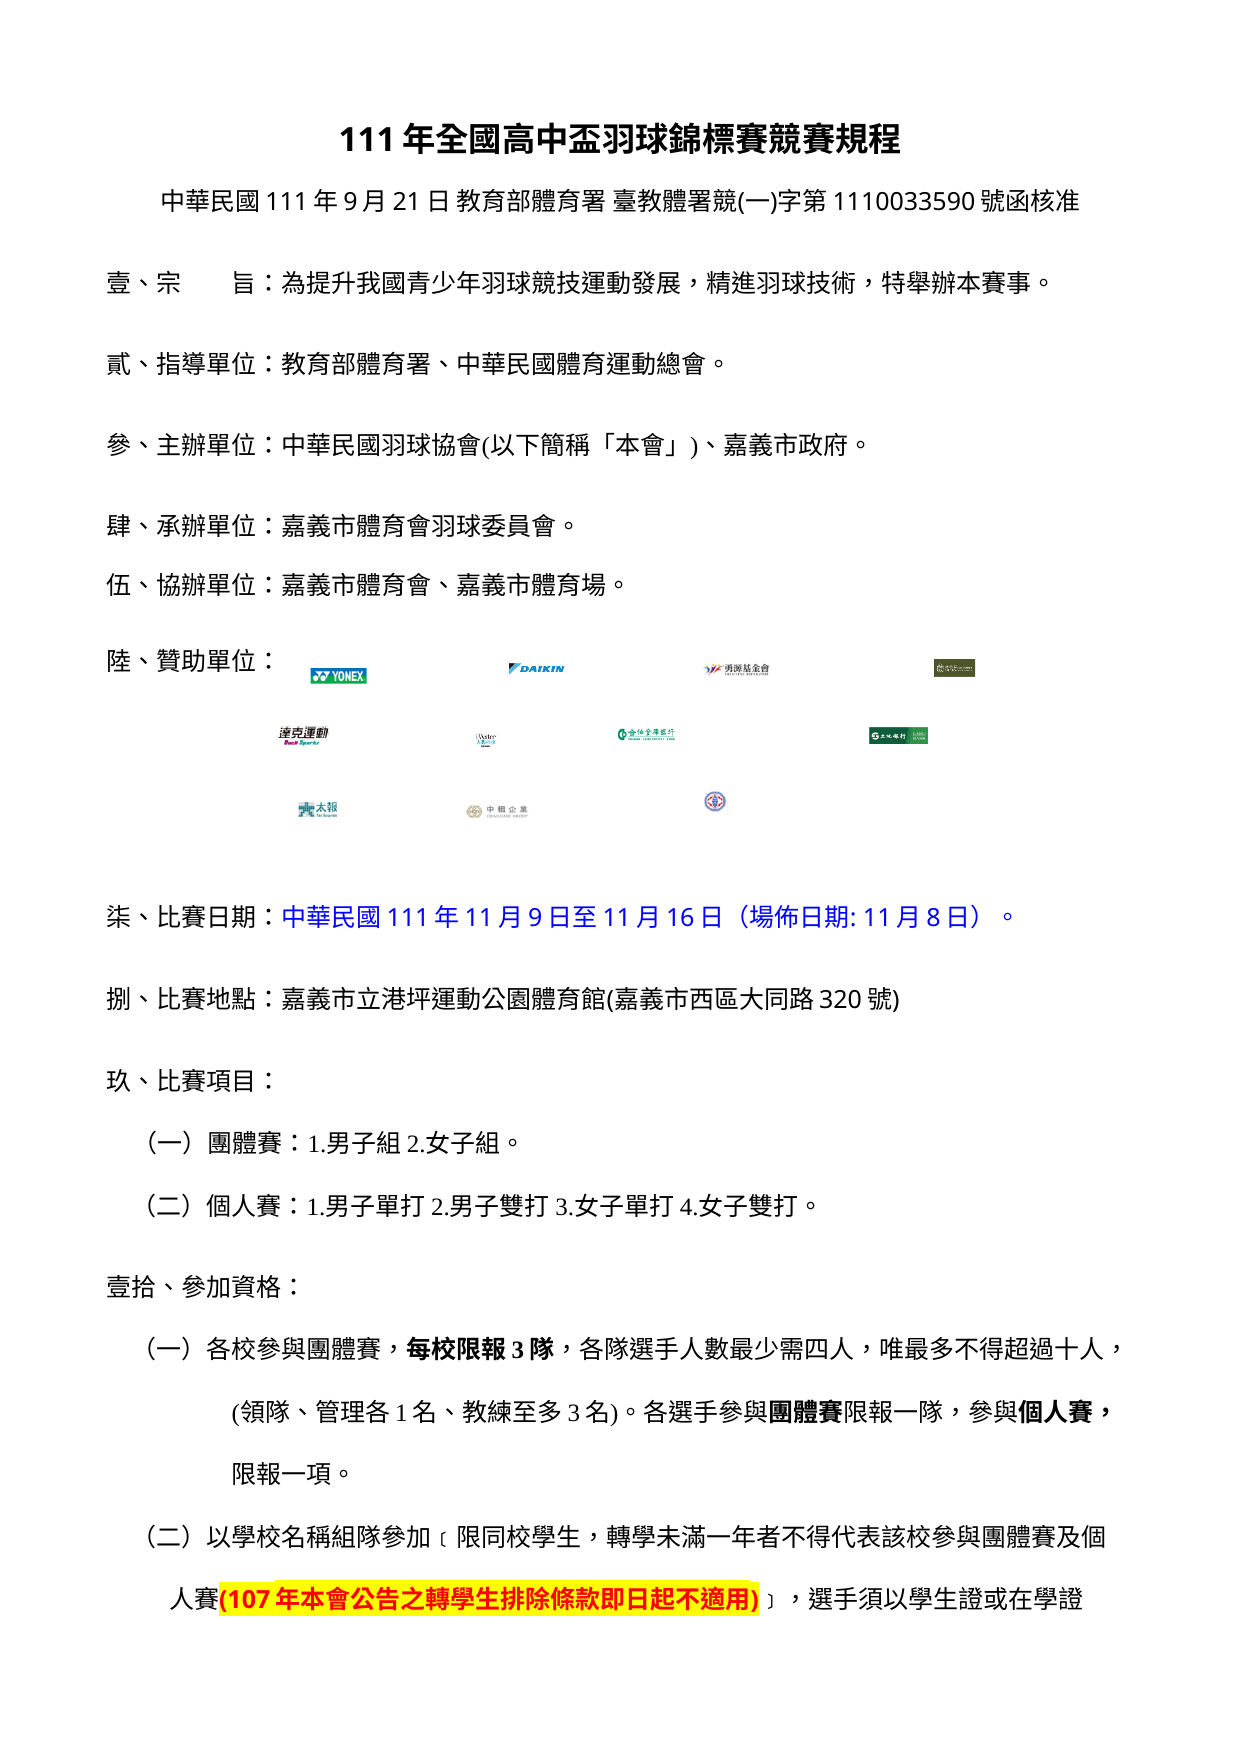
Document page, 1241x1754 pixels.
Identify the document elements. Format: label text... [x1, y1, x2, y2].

text （一）團體賽：1.男子組 2.女子組。 [106, 1100, 1134, 1162]
text 壹、宗 旨：為提升我國青少年羽球競技運動發展，精進羽球技術，特舉辦本賽事。 [106, 239, 1134, 302]
text 肆、承辦單位：嘉義市體育會羽球委員會。 [106, 483, 1134, 546]
text 柒、比賽日期：中華民國111年11月9日至11月16日（場佈日期: 11月8日）。 [106, 883, 1134, 937]
text 玖、比賽項目： [106, 1037, 1134, 1100]
text 伍、協辦單位：嘉義市體育會、嘉義市體育場。 [106, 564, 1134, 602]
text 參、主辦單位：中華民國羽球協會(以下簡稱「本會」)、嘉義市政府。 [106, 402, 1134, 464]
text 111年全國高中盃羽球錦標賽競賽規程 [106, 96, 1134, 158]
text 中華民國111年9月21日 教育部體育署 臺教體署競(一)字第1110033590號函核准 [106, 158, 1134, 221]
text 陸、贊助單位： [106, 621, 1134, 683]
text (領隊、管理各1名、教練至多3名)。各選手參與團體賽限報一隊，參與個人賽， [106, 1369, 1134, 1431]
text 限報一項。 （二）以學校名稱組隊參加﹝限同校學生，轉學未滿一年者不得代表該校參與團體賽及個 人賽(107年本會公告之轉學生排除條款即日起不適用)﹞，選手須以學生證或在學證 [106, 1431, 1134, 1619]
text 貳、指導單位：教育部體育署、中華民國體育運動總會。 [106, 321, 1134, 383]
text 捌、比賽地點：嘉義市立港坪運動公園體育館(嘉義市西區大同路320號) [106, 956, 1134, 1019]
text 壹拾、參加資格： [106, 1244, 1134, 1306]
text （一）各校參與團體賽，每校限報3隊，各隊選手人數最少需四人，唯最多不得超過十人， [106, 1306, 1134, 1369]
text （二）個人賽：1.男子單打 2.男子雙打 3.女子單打 4.女子雙打。 [106, 1162, 1134, 1225]
